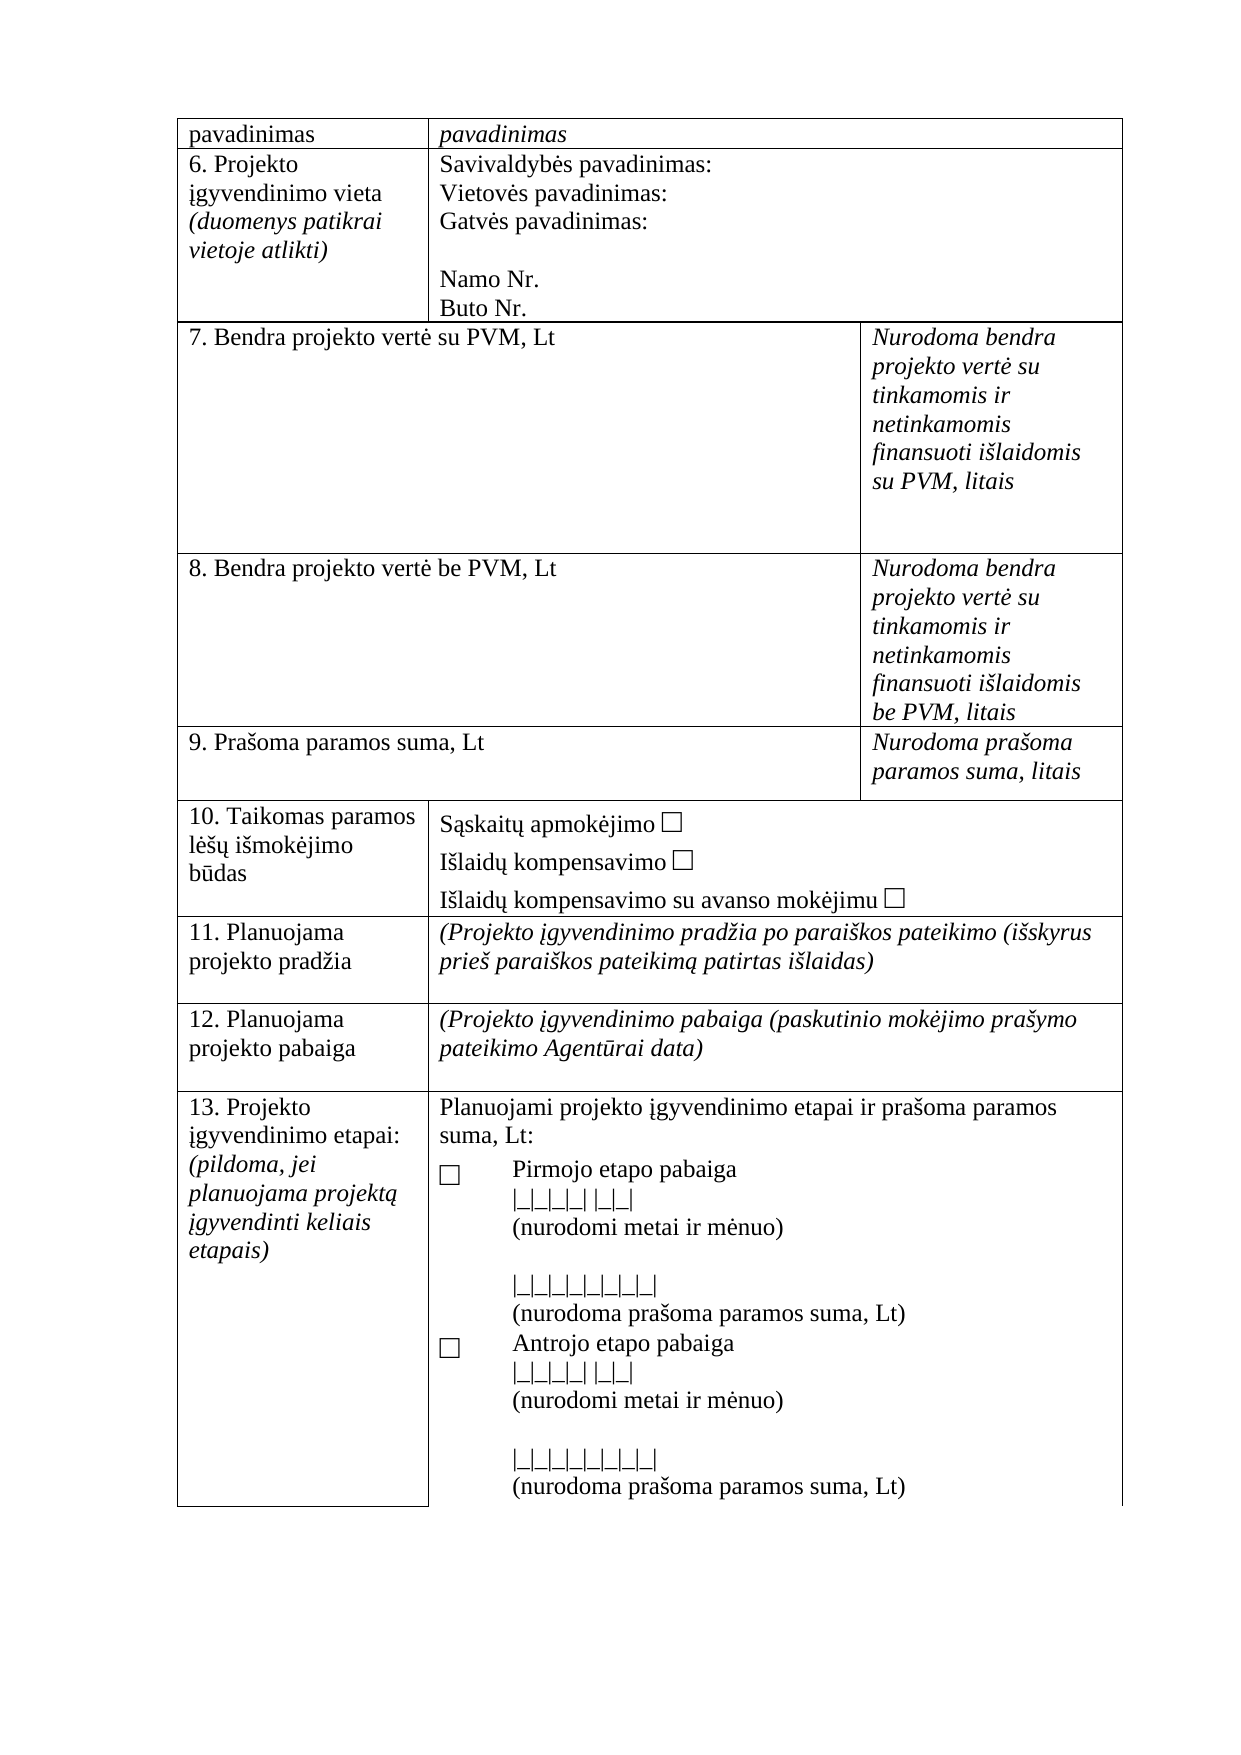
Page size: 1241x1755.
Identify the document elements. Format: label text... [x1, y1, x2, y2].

table_cell Nurodoma prašoma paramos suma, litais [861, 727, 1122, 800]
table_cell Sąskaitų apmokėjimo □ Išlaidų kompensavimo □ Išlaidų kompensavimo su avanso mokėjimu □ [429, 801, 1122, 916]
table_cell 6. Projekto įgyvendinimo vieta (duomenys patikrai vietoje atlikti) [178, 149, 428, 321]
table_cell (Projekto įgyvendinimo pabaiga (paskutinio mokėjimo prašymo pateikimo Agentūrai data) [429, 1004, 1122, 1091]
table_cell pavadinimas [429, 119, 1122, 148]
table_cell 8. Bendra projekto vertė be PVM, Lt [178, 554, 860, 726]
table_cell Nurodoma bendra projekto vertė su tinkamomis ir netinkamomis finansuoti išlaidomis su PVM, litais [861, 323, 1122, 552]
table_cell □ [429, 1327, 501, 1506]
table_cell (Projekto įgyvendinimo pradžia po paraiškos pateikimo (išskyrus prieš paraiškos pateikimą patirtas išlaidas) [429, 917, 1122, 1003]
table_cell 7. Bendra projekto vertė su PVM, Lt [178, 323, 860, 552]
table_cell □ [429, 1153, 501, 1327]
table_cell 11. Planuojama projekto pradžia [178, 917, 428, 1003]
table_cell Antrojo etapo pabaiga |_|_|_|_| |_|_| (nurodomi metai ir mėnuo) |_|_|_|_|_|_|_|_| (nurodoma prašoma paramos suma, Lt) [501, 1327, 1122, 1506]
table_cell Pirmojo etapo pabaiga |_|_|_|_| |_|_| (nurodomi metai ir mėnuo) |_|_|_|_|_|_|_|_| (nurodoma prašoma paramos suma, Lt) [501, 1153, 1122, 1327]
table_cell 9. Prašoma paramos suma, Lt [178, 727, 860, 800]
table_cell 12. Planuojama projekto pabaiga [178, 1004, 428, 1091]
table_cell Planuojami projekto įgyvendinimo etapai ir prašoma paramos suma, Lt: [429, 1092, 1122, 1153]
table_cell 13. Projekto įgyvendinimo etapai: (pildoma, jei planuojama projektą įgyvendinti keliais etapais) [178, 1092, 428, 1506]
table_cell pavadinimas [178, 119, 428, 148]
table_cell 10. Taikomas paramos lėšų išmokėjimo būdas [178, 801, 428, 916]
table_cell Savivaldybės pavadinimas: Vietovės pavadinimas: Gatvės pavadinimas: Namo Nr. Buto Nr. [429, 149, 1122, 321]
table_cell Nurodoma bendra projekto vertė su tinkamomis ir netinkamomis finansuoti išlaidomis be PVM, litais [861, 554, 1122, 726]
